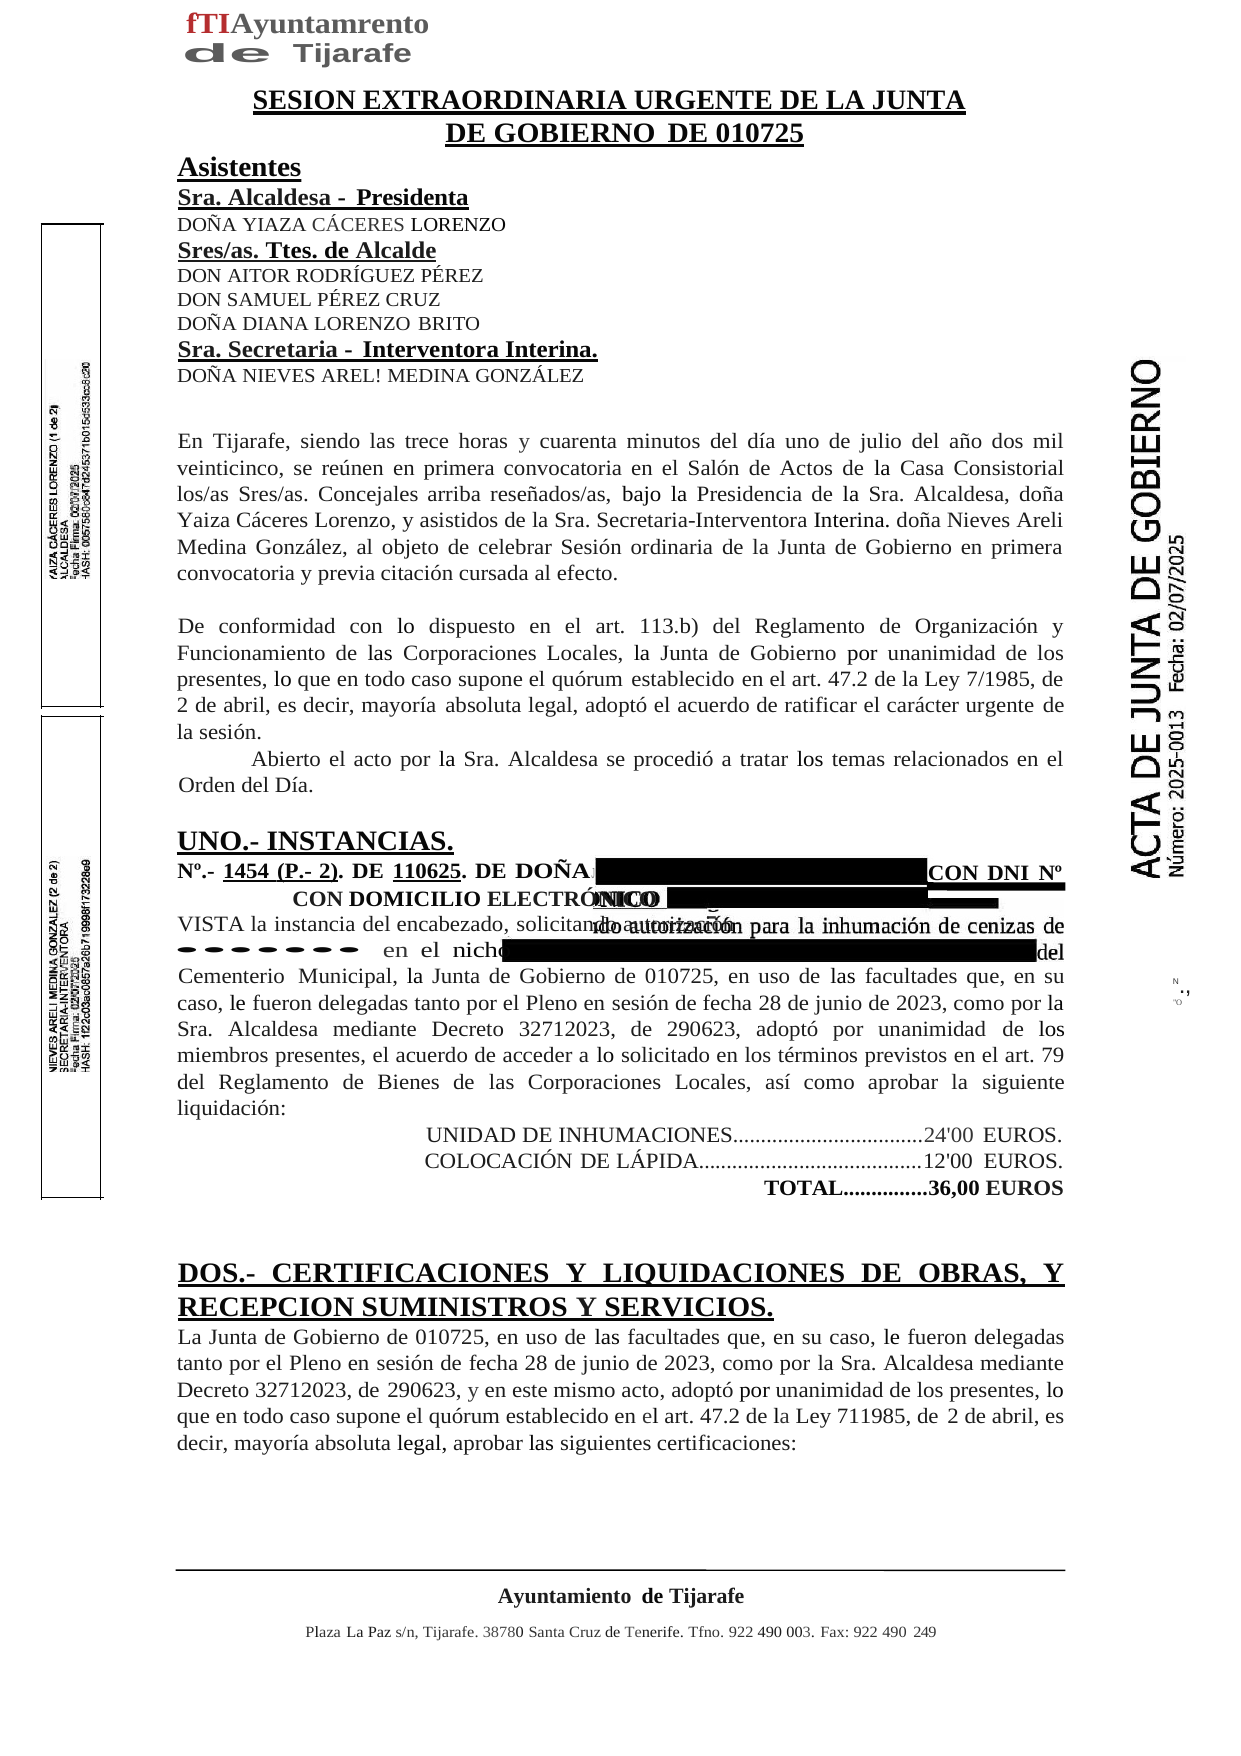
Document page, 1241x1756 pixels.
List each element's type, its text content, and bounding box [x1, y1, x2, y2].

text Sres/as. Ttes. de Alcalde DON AITOR RODRÍGUEZ PÉREZ DON SAMUEL PÉREZ CRUZ DOÑA DIANA LORENZO BRITO [177, 236, 484, 335]
text La Junta de Gobierno de 010725, en uso de las facultades que, en su caso, le fueron delegadas tanto por el Pleno en sesión de fecha 28 de junio de 2023, como por la Sra. Alcaldesa mediante Decreto 32712023, de 290623, y en este mismo acto, adoptó por unanimidad de los presentes, lo que en todo caso supone el quórum establecido en el art. 47.2 de la Ley 711985, de 2 de abril, es decir, mayoría absoluta legal, aprobar las siguientes certificaciones: [177, 1324, 1064, 1455]
text De conformidad con lo dispuesto en el art. 113.b) del Reglamento de Organización y Funcionamiento de las Corporaciones Locales, la Junta de Gobierno por unanimidad de los presentes, lo que en todo caso supone el quórum establecido en el art. 47.2 de la Ley 7/1985, de 2 de abril, es decir, mayoría absoluta legal, adoptó el acuerdo de ratificar el carácter urgente de la sesión. [177, 613, 1064, 744]
text Nº.- 1454 (P.- 2). DE 110625. DE DOÑAJ [177, 858, 500, 883]
subtitle Sra. Secretaria - Interventora Interina. [177, 336, 1199, 363]
text CON DOMICILIO ELECTRÓNICO - [292, 884, 500, 912]
subtitle Sra. Alcaldesa - Presidenta [177, 183, 1199, 211]
text ••••••• en el nicho [173, 937, 1069, 963]
text Asistentes [177, 151, 1199, 183]
text TOTAL 36,00 EUROS [764, 1175, 1069, 1200]
subtitle DOS.- CERTIFICACIONES Y LIQUIDACIONES DE OBRAS, Y [177, 1256, 1065, 1284]
text CON DNI Nº [1064, 860, 1199, 885]
text Cementerio Municipal, la Junta de Gobierno de 010725, en uso de las facultades que, en su caso, le fueron delegadas tanto por el Pleno en sesión de fecha 28 de junio de 2023, como por la Sra. Alcaldesa mediante Decreto 32712023, de 290623, adoptó por unanimidad de los miembros presentes, el acuerdo de acceder a lo solicitado en los términos previstos en el art. 79 del Reglamento de Bienes de las Corporaciones Locales, así como aprobar la siguiente liquidación: [177, 963, 1065, 1121]
text VISTA la instancia del encabezado, solicitando autorización [177, 912, 500, 936]
subtitle RECEPCION SUMINISTROS Y SERVICIOS. [177, 1285, 1065, 1322]
subtitle UNO.- INSTANCIAS. [177, 824, 1130, 857]
text "O [1173, 998, 1199, 1007]
text En Tijarafe, siendo las trece horas y cuarenta minutos del día uno de julio del año dos mil veinticinco, se reúnen en primera convocatoria en el Salón de Actos de la Casa Consistorial los/as Sres/as. Concejales arriba reseñados/as, bajo la Presidencia de la Sra. Alcaldesa, doña Yaiza Cáceres Lorenzo, y asistidos de la Sra. Secretaria-Interventora Interina. doña Nieves Areli Medina González, al objeto de celebrar Sesión ordinaria de la Junta de Gobierno en primera convocatoria y previa citación cursada al efecto. [177, 428, 1064, 586]
text Abierto el acto por la Sra. Alcaldesa se procedió a tratar los temas relacionados en el Orden del Día. [178, 746, 1063, 797]
text de Tijarafe [182, 40, 1199, 68]
text COLOCACIÓN DE LÁPIDA. 12'00 EUROS. [424, 1148, 1069, 1173]
text DOÑA NIEVES AREL! MEDINA GONZÁLEZ [177, 364, 1130, 387]
text fTIAyuntamrento [186, 8, 1199, 40]
subtitle SESION EXTRAORDINARIA URGENTE DE LA JUNTA DE GOBIERNO DE 010725 [252, 83, 1005, 148]
subtitle [1187, 824, 1199, 857]
text N., [1173, 972, 1199, 998]
text DOÑA YIAZA CÁCERES LORENZO [177, 212, 1199, 235]
text UNIDAD DE INHUMACIONES 24'00 EUROS. [426, 1122, 1069, 1147]
